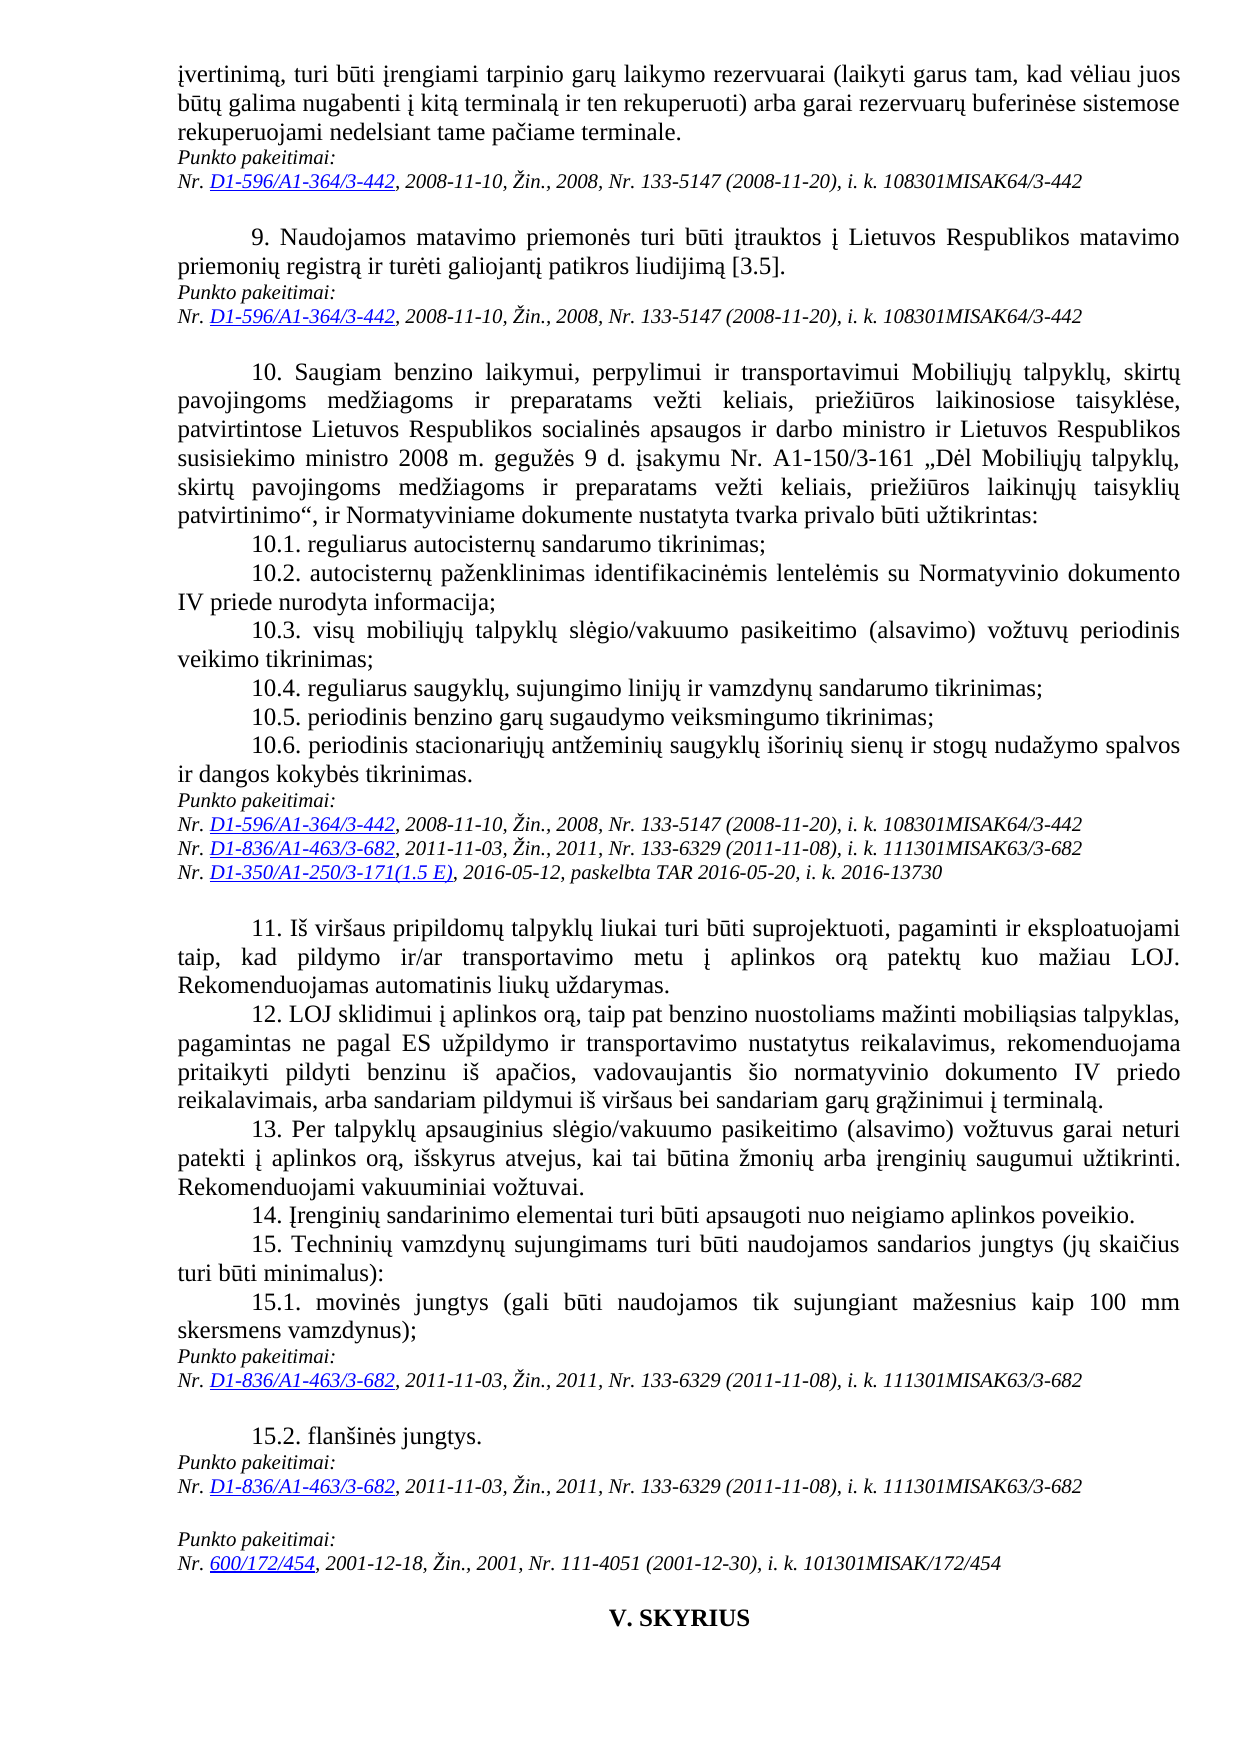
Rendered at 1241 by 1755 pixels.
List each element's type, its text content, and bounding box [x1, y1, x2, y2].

text 12. LOJ sklidimui į aplinkos orą, taip pat benzino nuostoliams mažinti mobiliąsias talpyklas, pagamintas ne pagal ES užpildymo ir transportavimo nustatytus reikalavimus, rekomenduojama pritaikyti pildyti benzinu iš apačios, vadovaujantis šio normatyvinio dokumento IV priedo reikalavimais, arba sandariam pildymui iš viršaus bei sandariam garų grąžinimui į terminalą. [177, 999, 1181, 1114]
text 10.6. periodinis stacionariųjų antžeminių saugyklų išorinių sienų ir stogų nudažymo spalvos ir dangos kokybės tikrinimas. [177, 730, 1181, 788]
text Nr. 600/172/454, 2001-12-18, Žin., 2001, Nr. 111-4051 (2001-12-30), i. k. 101301MISAK/172/454 [177, 1551, 1181, 1575]
text 10.3. visų mobiliųjų talpyklų slėgio/vakuumo pasikeitimo (alsavimo) vožtuvų periodinis veikimo tikrinimas; [177, 615, 1181, 673]
text Nr. D1-596/A1-364/3-442, 2008-11-10, Žin., 2008, Nr. 133-5147 (2008-11-20), i. k. 108301MISAK64/3-442 [177, 169, 1181, 193]
text Nr. D1-836/A1-463/3-682, 2011-11-03, Žin., 2011, Nr. 133-6329 (2011-11-08), i. k. 111301MISAK63/3-682 [177, 1368, 1181, 1392]
text 9. Naudojamos matavimo priemonės turi būti įtrauktos į Lietuvos Respublikos matavimo priemonių registrą ir turėti galiojantį patikros liudijimą [3.5]. [177, 222, 1181, 280]
text 10. Saugiam benzino laikymui, perpylimui ir transportavimui Mobiliųjų talpyklų, skirtų pavojingoms medžiagoms ir preparatams vežti keliais, priežiūros laikinosiose taisyklėse, patvirtintose Lietuvos Respublikos socialinės apsaugos ir darbo ministro ir Lietuvos Respublikos susisiekimo ministro 2008 m. gegužės 9 d. įsakymu Nr. A1-150/3-161 „Dėl Mobiliųjų talpyklų, skirtų pavojingoms medžiagoms ir preparatams vežti keliais, priežiūros laikinųjų taisyklių patvirtinimo“, ir Normatyviniame dokumente nustatyta tvarka privalo būti užtikrintas: [177, 357, 1181, 529]
text Nr. D1-836/A1-463/3-682, 2011-11-03, Žin., 2011, Nr. 133-6329 (2011-11-08), i. k. 111301MISAK63/3-682 [177, 836, 1181, 860]
text Nr. D1-350/A1-250/3-171(1.5 E), 2016-05-12, paskelbta TAR 2016-05-20, i. k. 2016-13730 [177, 860, 1181, 884]
text 15.2. flanšinės jungtys. [177, 1421, 1181, 1450]
text Nr. D1-836/A1-463/3-682, 2011-11-03, Žin., 2011, Nr. 133-6329 (2011-11-08), i. k. 111301MISAK63/3-682 [177, 1474, 1181, 1498]
text 10.1. reguliarus autocisternų sandarumo tikrinimas; [177, 529, 1181, 558]
text 10.2. autocisternų paženklinimas identifikacinėmis lentelėmis su Normatyvinio dokumento IV priede nurodyta informacija; [177, 558, 1181, 615]
text 13. Per talpyklų apsauginius slėgio/vakuumo pasikeitimo (alsavimo) vožtuvus garai neturi patekti į aplinkos orą, išskyrus atvejus, kai tai būtina žmonių arba įrenginių saugumui užtikrinti. Rekomenduojami vakuuminiai vožtuvai. [177, 1114, 1181, 1200]
text Nr. D1-596/A1-364/3-442, 2008-11-10, Žin., 2008, Nr. 133-5147 (2008-11-20), i. k. 108301MISAK64/3-442 [177, 812, 1181, 836]
text Punkto pakeitimai: [177, 145, 1181, 169]
text Nr. D1-596/A1-364/3-442, 2008-11-10, Žin., 2008, Nr. 133-5147 (2008-11-20), i. k. 108301MISAK64/3-442 [177, 304, 1181, 328]
text V. SKYRIUS [177, 1603, 1181, 1632]
text 10.5. periodinis benzino garų sugaudymo veiksmingumo tikrinimas; [177, 702, 1181, 730]
text įvertinimą, turi būti įrengiami tarpinio garų laikymo rezervuarai (laikyti garus tam, kad vėliau juos būtų galima nugabenti į kitą terminalą ir ten rekuperuoti) arba garai rezervuarų buferinėse sistemose rekuperuojami nedelsiant tame pačiame terminale. [177, 59, 1181, 145]
text Punkto pakeitimai: [177, 788, 1181, 812]
text 10.4. reguliarus saugyklų, sujungimo linijų ir vamzdynų sandarumo tikrinimas; [177, 673, 1181, 702]
text Punkto pakeitimai: [177, 1450, 1181, 1474]
text Punkto pakeitimai: [177, 280, 1181, 304]
text 11. Iš viršaus pripildomų talpyklų liukai turi būti suprojektuoti, pagaminti ir eksploatuojami taip, kad pildymo ir/ar transportavimo metu į aplinkos orą patektų kuo mažiau LOJ. Rekomenduojamas automatinis liukų uždarymas. [177, 913, 1181, 999]
text 15.1. movinės jungtys (gali būti naudojamos tik sujungiant mažesnius kaip 100 mm skersmens vamzdynus); [177, 1287, 1181, 1344]
text 15. Techninių vamzdynų sujungimams turi būti naudojamos sandarios jungtys (jų skaičius turi būti minimalus): [177, 1229, 1181, 1287]
text Punkto pakeitimai: [177, 1527, 1181, 1551]
text Punkto pakeitimai: [177, 1344, 1181, 1368]
text 14. Įrenginių sandarinimo elementai turi būti apsaugoti nuo neigiamo aplinkos poveikio. [177, 1200, 1181, 1229]
